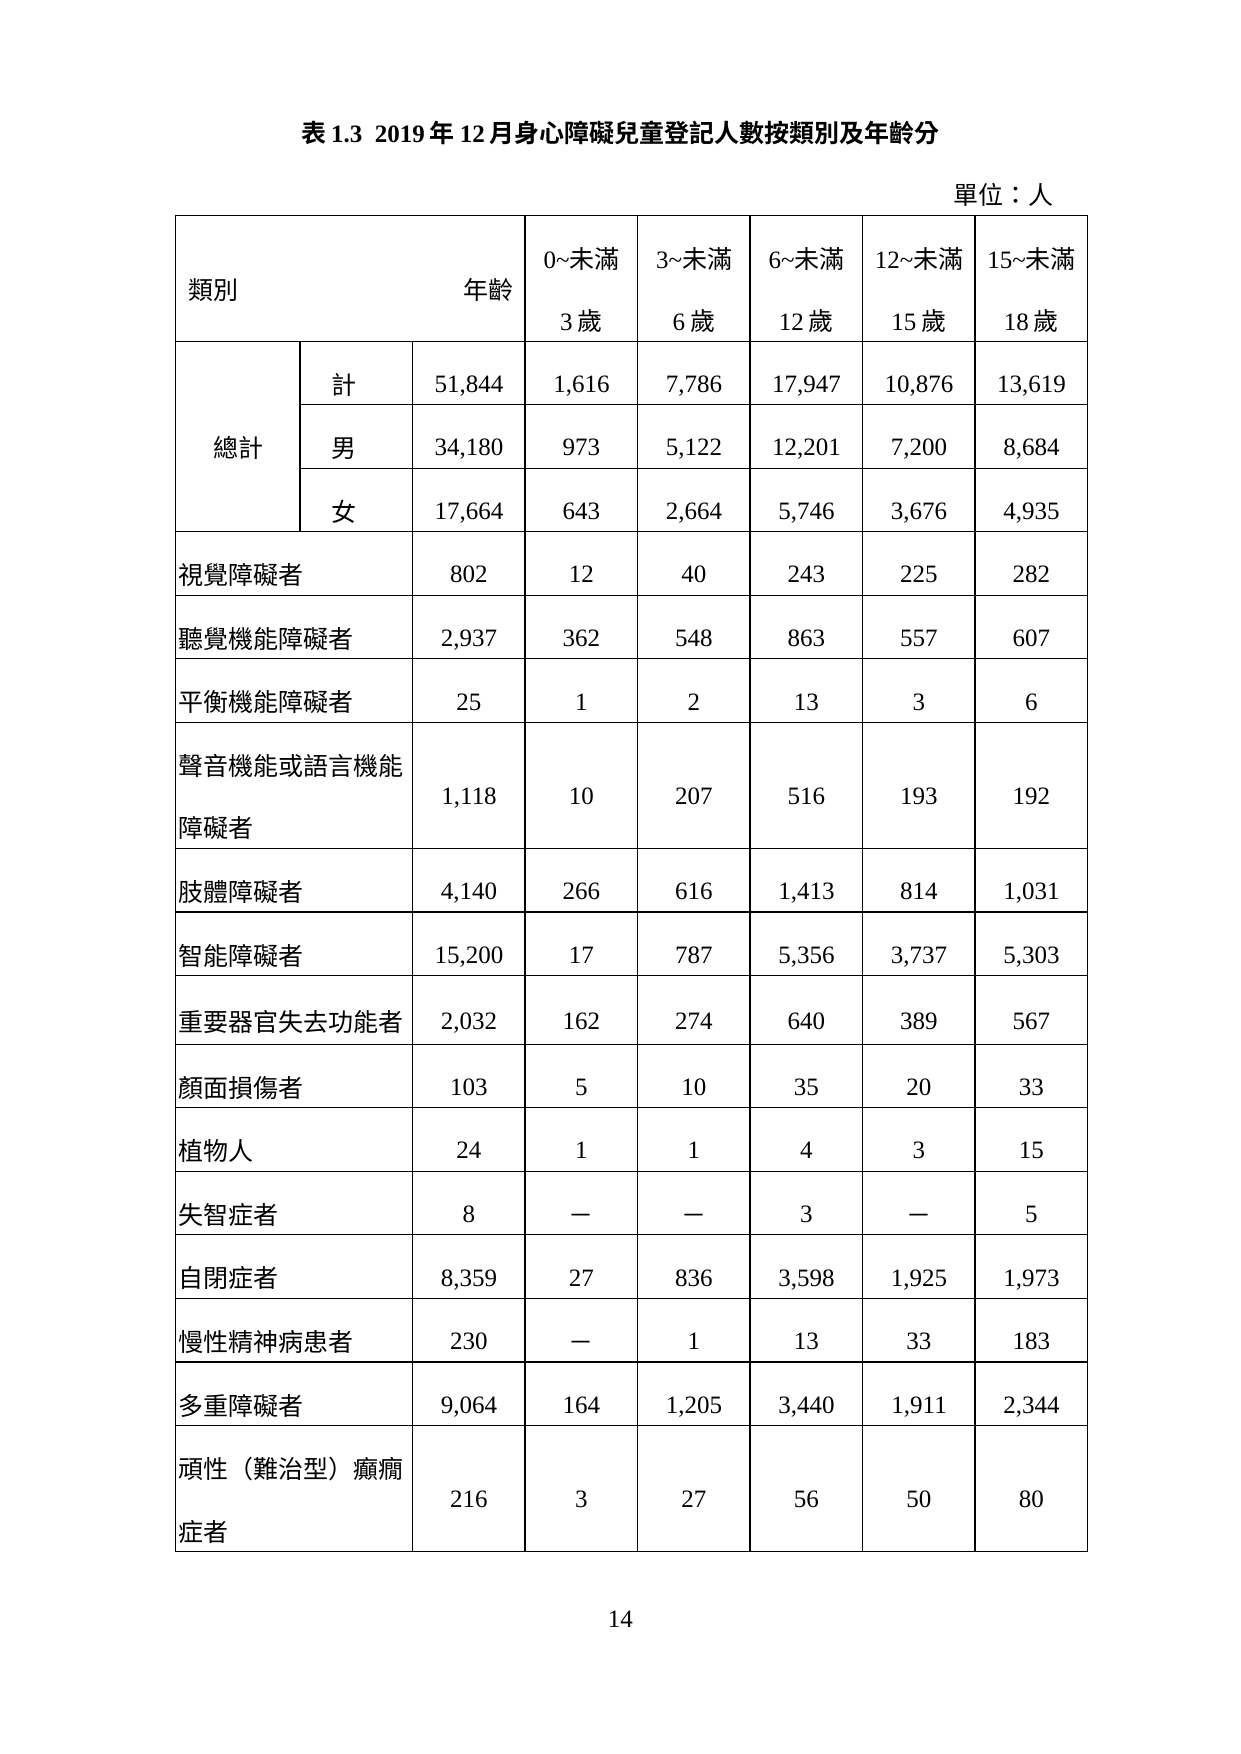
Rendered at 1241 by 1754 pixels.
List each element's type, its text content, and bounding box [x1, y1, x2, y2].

table_cell 643 [526, 469, 637, 531]
table_cell 智能障礙者 [176, 913, 412, 975]
table_cell 164 [526, 1363, 637, 1425]
table_cell 1,925 [863, 1235, 974, 1298]
table_cell 3 [751, 1172, 862, 1234]
table_cell 1,911 [863, 1363, 974, 1425]
table_cell 2,344 [976, 1363, 1087, 1425]
table_cell 282 [976, 532, 1087, 595]
table_cell 640 [751, 976, 862, 1044]
table_cell 總計 [176, 342, 299, 531]
table_cell 女 [301, 469, 412, 531]
table_cell 836 [638, 1235, 749, 1298]
table_header 0~未滿 3歲 [526, 216, 637, 341]
table_cell 5,303 [976, 913, 1087, 975]
table_cell 1,205 [638, 1363, 749, 1425]
table_cell 230 [413, 1299, 524, 1361]
table_cell 3,440 [751, 1363, 862, 1425]
table_cell 162 [526, 976, 637, 1044]
table_cell 10,876 [863, 342, 974, 404]
table_cell 25 [413, 659, 524, 722]
table_cell － [638, 1172, 749, 1234]
text 單位：人 [187, 152, 1053, 214]
table_cell 8,684 [976, 405, 1087, 468]
table_cell 2,032 [413, 976, 524, 1044]
table_cell 植物人 [176, 1108, 412, 1171]
table_cell 2,664 [638, 469, 749, 531]
table_cell 24 [413, 1108, 524, 1171]
table_cell 1 [526, 659, 637, 722]
table_cell 4 [751, 1108, 862, 1171]
table_cell 10 [638, 1045, 749, 1107]
table_cell 40 [638, 532, 749, 595]
table_cell 多重障礙者 [176, 1363, 412, 1425]
table_cell 17 [526, 913, 637, 975]
table_cell 1,616 [526, 342, 637, 404]
table_cell 1,413 [751, 849, 862, 911]
table_cell 3 [863, 659, 974, 722]
table_cell 802 [413, 532, 524, 595]
table_cell 視覺障礙者 [176, 532, 412, 595]
table_cell 35 [751, 1045, 862, 1107]
table_cell 567 [976, 976, 1087, 1044]
table_cell 266 [526, 849, 637, 911]
table_cell 362 [526, 596, 637, 658]
table_cell 34,180 [413, 405, 524, 468]
table_cell 27 [638, 1426, 749, 1551]
table_cell 自閉症者 [176, 1235, 412, 1298]
table_cell 聽覺機能障礙者 [176, 596, 412, 658]
table_cell 1 [526, 1108, 637, 1171]
table_cell 5 [976, 1172, 1087, 1234]
table_cell 1,031 [976, 849, 1087, 911]
table_cell 216 [413, 1426, 524, 1551]
table_cell 慢性精神病患者 [176, 1299, 412, 1361]
table_cell 平衡機能障礙者 [176, 659, 412, 722]
table_cell 814 [863, 849, 974, 911]
table_cell 1,118 [413, 723, 524, 848]
table_cell 5 [526, 1045, 637, 1107]
table_cell 274 [638, 976, 749, 1044]
table_cell 失智症者 [176, 1172, 412, 1234]
table_cell － [863, 1172, 974, 1234]
table_cell 33 [976, 1045, 1087, 1107]
table_cell － [526, 1172, 637, 1234]
table_cell 男 [301, 405, 412, 468]
table_cell 12,201 [751, 405, 862, 468]
table_cell 10 [526, 723, 637, 848]
table_cell 80 [976, 1426, 1087, 1551]
table_header 15~未滿18歲 [976, 216, 1087, 341]
table_cell 1 [638, 1299, 749, 1361]
table_cell 1 [638, 1108, 749, 1171]
table_header 類別 年齡 [176, 216, 524, 341]
table_cell 肢體障礙者 [176, 849, 412, 911]
table_cell 607 [976, 596, 1087, 658]
table_cell 顏面損傷者 [176, 1045, 412, 1107]
table_cell 7,200 [863, 405, 974, 468]
table_cell 5,746 [751, 469, 862, 531]
table_cell 12 [526, 532, 637, 595]
table_cell 17,947 [751, 342, 862, 404]
table_cell 15 [976, 1108, 1087, 1171]
table_cell 重要器官失去功能者 [176, 976, 412, 1044]
table_cell 51,844 [413, 342, 524, 404]
table_cell 3,676 [863, 469, 974, 531]
table_cell 192 [976, 723, 1087, 848]
table_header 12~未滿15歲 [863, 216, 974, 341]
table_cell 1,973 [976, 1235, 1087, 1298]
table_cell 3,598 [751, 1235, 862, 1298]
table_cell 193 [863, 723, 974, 848]
table_cell 13,619 [976, 342, 1087, 404]
table_cell 6 [976, 659, 1087, 722]
table_cell 787 [638, 913, 749, 975]
table_cell 557 [863, 596, 974, 658]
table_cell 389 [863, 976, 974, 1044]
table_cell 50 [863, 1426, 974, 1551]
subtitle 表1.3 2019年12月身心障礙兒童登記人數按類別及年齡分 [187, 89, 1053, 152]
table_cell 4,935 [976, 469, 1087, 531]
table_cell 17,664 [413, 469, 524, 531]
table_cell 27 [526, 1235, 637, 1298]
table_cell 207 [638, 723, 749, 848]
table_cell 8,359 [413, 1235, 524, 1298]
table_cell 20 [863, 1045, 974, 1107]
table_cell 3,737 [863, 913, 974, 975]
table_cell 863 [751, 596, 862, 658]
table_cell 13 [751, 659, 862, 722]
table_cell 2 [638, 659, 749, 722]
table_header 6~未滿 12歲 [751, 216, 862, 341]
table_cell 616 [638, 849, 749, 911]
table_cell 3 [526, 1426, 637, 1551]
table_cell 聲音機能或語言機能障礙者 [176, 723, 412, 848]
table_cell 516 [751, 723, 862, 848]
table_cell 183 [976, 1299, 1087, 1361]
table_cell 5,356 [751, 913, 862, 975]
table_cell 8 [413, 1172, 524, 1234]
table_cell 103 [413, 1045, 524, 1107]
table_cell 243 [751, 532, 862, 595]
table_cell 225 [863, 532, 974, 595]
table_cell 973 [526, 405, 637, 468]
table_cell 13 [751, 1299, 862, 1361]
table_cell 56 [751, 1426, 862, 1551]
table_cell 15,200 [413, 913, 524, 975]
table_cell 頑性（難治型）癲癇症者 [176, 1426, 412, 1551]
table_cell 5,122 [638, 405, 749, 468]
table_cell － [526, 1299, 637, 1361]
table_cell 9,064 [413, 1363, 524, 1425]
table_cell 7,786 [638, 342, 749, 404]
table_cell 548 [638, 596, 749, 658]
table_cell 33 [863, 1299, 974, 1361]
table_cell 4,140 [413, 849, 524, 911]
table_cell 計 [301, 342, 412, 404]
table_cell 3 [863, 1108, 974, 1171]
table_header 3~未滿 6歲 [638, 216, 749, 341]
table_cell 2,937 [413, 596, 524, 658]
